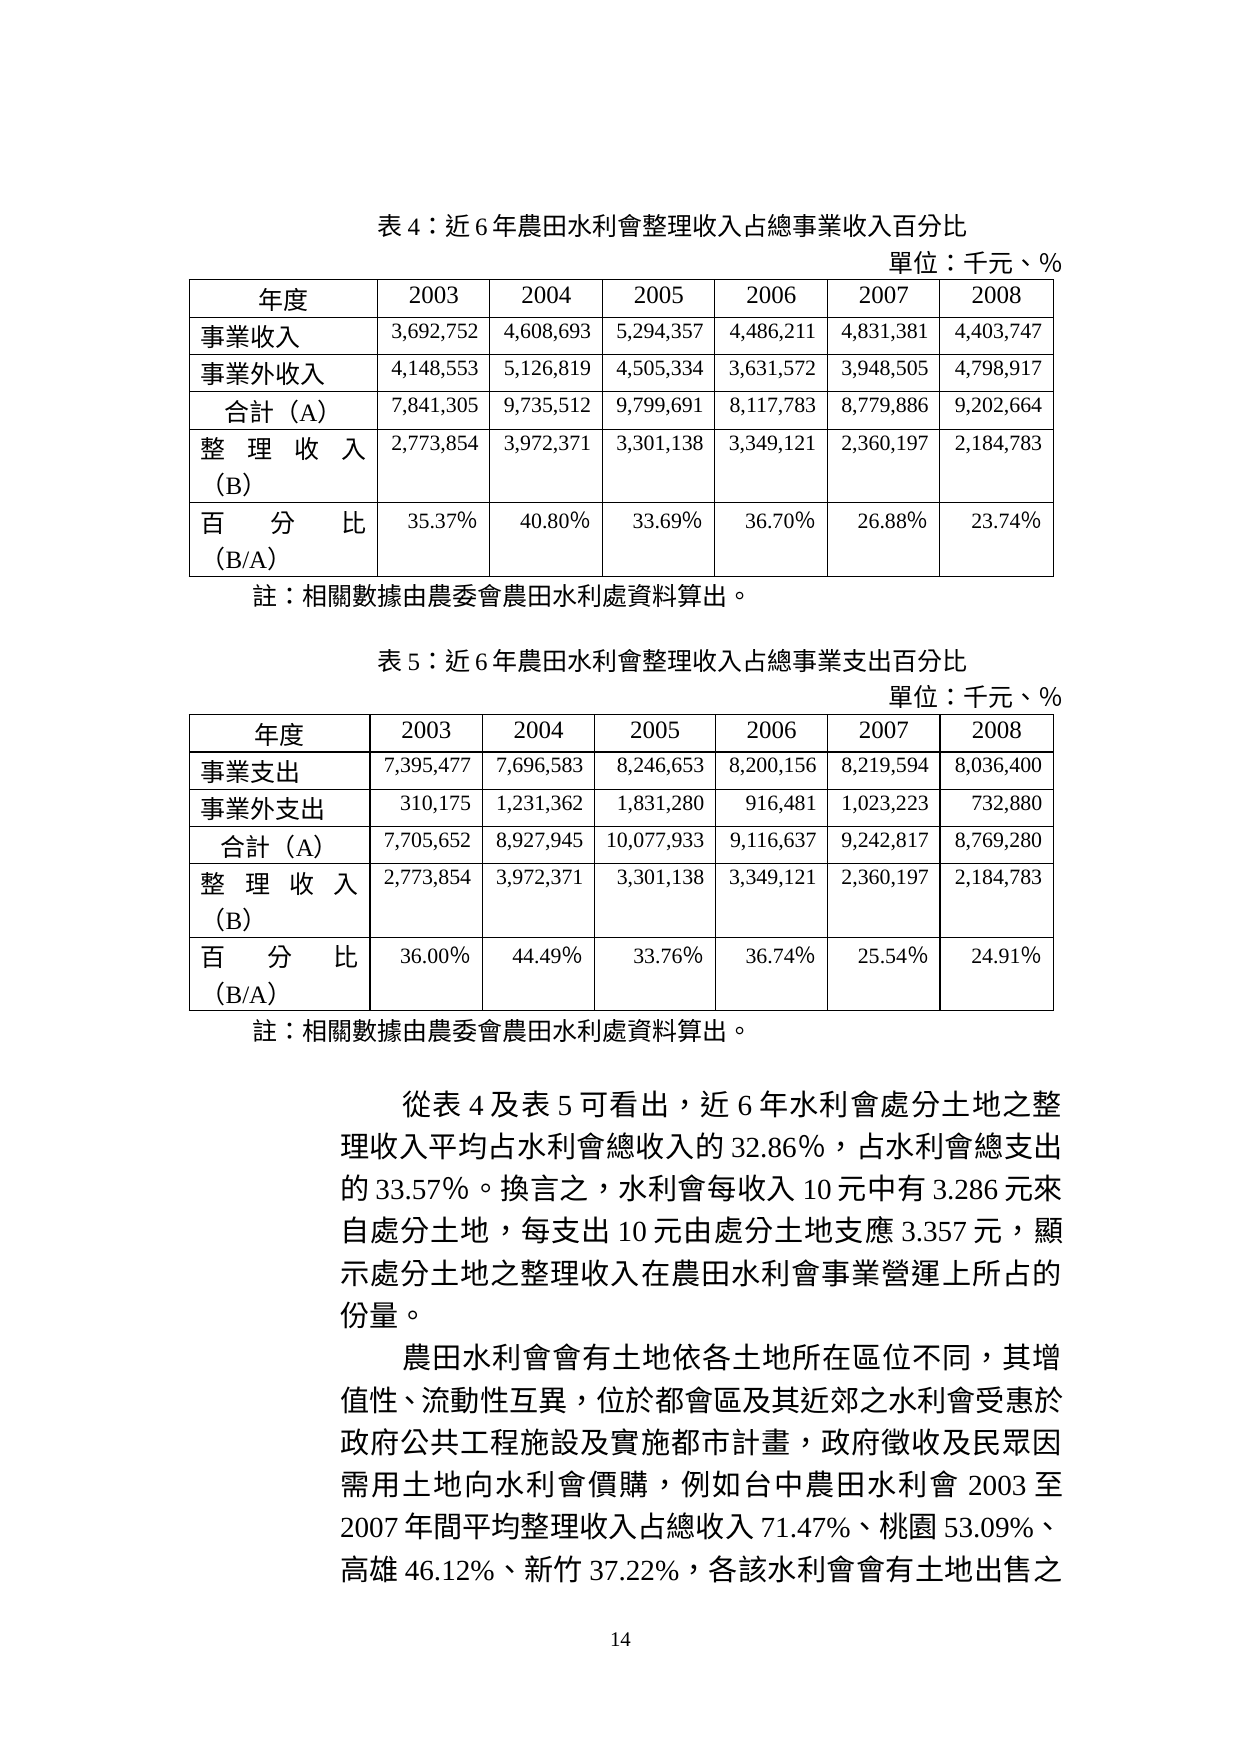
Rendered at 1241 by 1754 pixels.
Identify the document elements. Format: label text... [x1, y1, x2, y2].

table_header 2007 [828, 280, 939, 317]
table_cell 25.54％ [828, 938, 939, 1010]
table_cell 事業支出 [190, 753, 369, 789]
table_cell 3,972,371 [490, 430, 602, 502]
table_cell 9,116,637 [716, 827, 827, 863]
text 單位：千元、％ [240, 678, 1063, 714]
table_header 2004 [483, 715, 594, 751]
table_cell 310,175 [371, 790, 482, 826]
table_cell 36.70％ [715, 503, 827, 576]
text 註：相關數據由農委會農田水利處資料算出。 [177, 1011, 1063, 1048]
table_cell 3,301,138 [595, 864, 715, 937]
text 單位：千元、％ [240, 243, 1063, 279]
table_cell 8,036,400 [941, 753, 1053, 789]
table_cell 33.76％ [595, 938, 715, 1010]
table_cell 百分比（B/A） [190, 503, 377, 576]
table_cell 7,705,652 [371, 827, 482, 863]
table_cell 4,831,381 [828, 318, 939, 354]
table_cell 4,403,747 [940, 318, 1053, 354]
table_cell 9,202,664 [940, 392, 1053, 428]
table_cell 9,799,691 [603, 392, 714, 428]
table_cell 2,184,783 [941, 864, 1053, 937]
table_header 2008 [940, 280, 1053, 317]
table_cell 3,692,752 [378, 318, 489, 354]
text 從表4及表5可看出，近6年水利會處分土地之整理收入平均占水利會總收入的32.86％，占水利會總支出的33.57％。換言之，水利會每收入10元中有3.286元來自處分土地，每支出10元由處分土地支應3.357元，顯示處分土地之整理收入在農田水利會事業營運上所占的份量。 [340, 1081, 1063, 1335]
text 農田水利會會有土地依各土地所在區位不同，其增值性、流動性互異，位於都會區及其近郊之水利會受惠於政府公共工程施設及實施都市計畫，政府徵收及民眾因需用土地向水利會價購，例如台中農田水利會2003至2007年間平均整理收入占總收入71.47%、桃園53.09%、高雄46.12%、新竹37.22%，各該水利會會有土地出售之 [340, 1335, 1063, 1589]
table_cell 916,481 [716, 790, 827, 826]
table_cell 4,486,211 [715, 318, 827, 354]
table_cell 1,023,223 [828, 790, 939, 826]
table_cell 1,231,362 [483, 790, 594, 826]
table_cell 3,631,572 [715, 355, 827, 391]
text 表4：近6年農田水利會整理收入占總事業收入百分比 [240, 207, 1063, 243]
table_cell 4,608,693 [490, 318, 602, 354]
table_cell 26.88％ [828, 503, 939, 576]
table_cell 3,972,371 [483, 864, 594, 937]
table_cell 8,927,945 [483, 827, 594, 863]
table_cell 2,773,854 [371, 864, 482, 937]
table_cell 10,077,933 [595, 827, 715, 863]
table_cell 3,301,138 [603, 430, 714, 502]
table_cell 合計（A） [190, 392, 377, 428]
table_cell 3,948,505 [828, 355, 939, 391]
table_cell 7,696,583 [483, 753, 594, 789]
table_header 2005 [595, 715, 715, 751]
table_header 2008 [941, 715, 1053, 751]
table_header 2003 [371, 715, 482, 751]
table_cell 事業收入 [190, 318, 377, 354]
table_cell 8,769,280 [941, 827, 1053, 863]
table_cell 44.49％ [483, 938, 594, 1010]
table_cell 732,880 [941, 790, 1053, 826]
table_cell 24.91％ [941, 938, 1053, 1010]
table_header 2006 [715, 280, 827, 317]
table_cell 5,294,357 [603, 318, 714, 354]
table_cell 事業外支出 [190, 790, 369, 826]
table_cell 40.80％ [490, 503, 602, 576]
table_cell 8,219,594 [828, 753, 939, 789]
table_cell 3,349,121 [716, 864, 827, 937]
table_cell 7,841,305 [378, 392, 489, 428]
table_cell 8,117,783 [715, 392, 827, 428]
text 表5：近6年農田水利會整理收入占總事業支出百分比 [240, 642, 1063, 678]
table_cell 5,126,819 [490, 355, 602, 391]
table_cell 3,349,121 [715, 430, 827, 502]
table_cell 8,200,156 [716, 753, 827, 789]
table_cell 7,395,477 [371, 753, 482, 789]
table_cell 9,242,817 [828, 827, 939, 863]
table_cell 事業外收入 [190, 355, 377, 391]
table_cell 4,505,334 [603, 355, 714, 391]
table_cell 36.74％ [716, 938, 827, 1010]
table_cell 8,779,886 [828, 392, 939, 428]
table_cell 8,246,653 [595, 753, 715, 789]
table_cell 整理收入（B） [190, 864, 369, 937]
table_cell 2,184,783 [940, 430, 1053, 502]
table_cell 9,735,512 [490, 392, 602, 428]
table_header 2003 [378, 280, 489, 317]
table_cell 百分比（B/A） [190, 938, 369, 1010]
table_cell 合計（A） [190, 827, 369, 863]
table_cell 4,148,553 [378, 355, 489, 391]
table_header 年度 [190, 715, 369, 751]
table_header 2004 [490, 280, 602, 317]
table_cell 36.00％ [371, 938, 482, 1010]
table_header 2006 [716, 715, 827, 751]
table_cell 4,798,917 [940, 355, 1053, 391]
table_cell 2,773,854 [378, 430, 489, 502]
table_cell 整理收入（B） [190, 430, 377, 502]
table_cell 2,360,197 [828, 430, 939, 502]
table_header 2005 [603, 280, 714, 317]
table_header 2007 [828, 715, 939, 751]
table_cell 33.69％ [603, 503, 714, 576]
text 註：相關數據由農委會農田水利處資料算出。 [240, 577, 1063, 613]
table_cell 2,360,197 [828, 864, 939, 937]
table_cell 1,831,280 [595, 790, 715, 826]
table_cell 23.74％ [940, 503, 1053, 576]
table_header 年度 [190, 280, 377, 317]
table_cell 35.37％ [378, 503, 489, 576]
